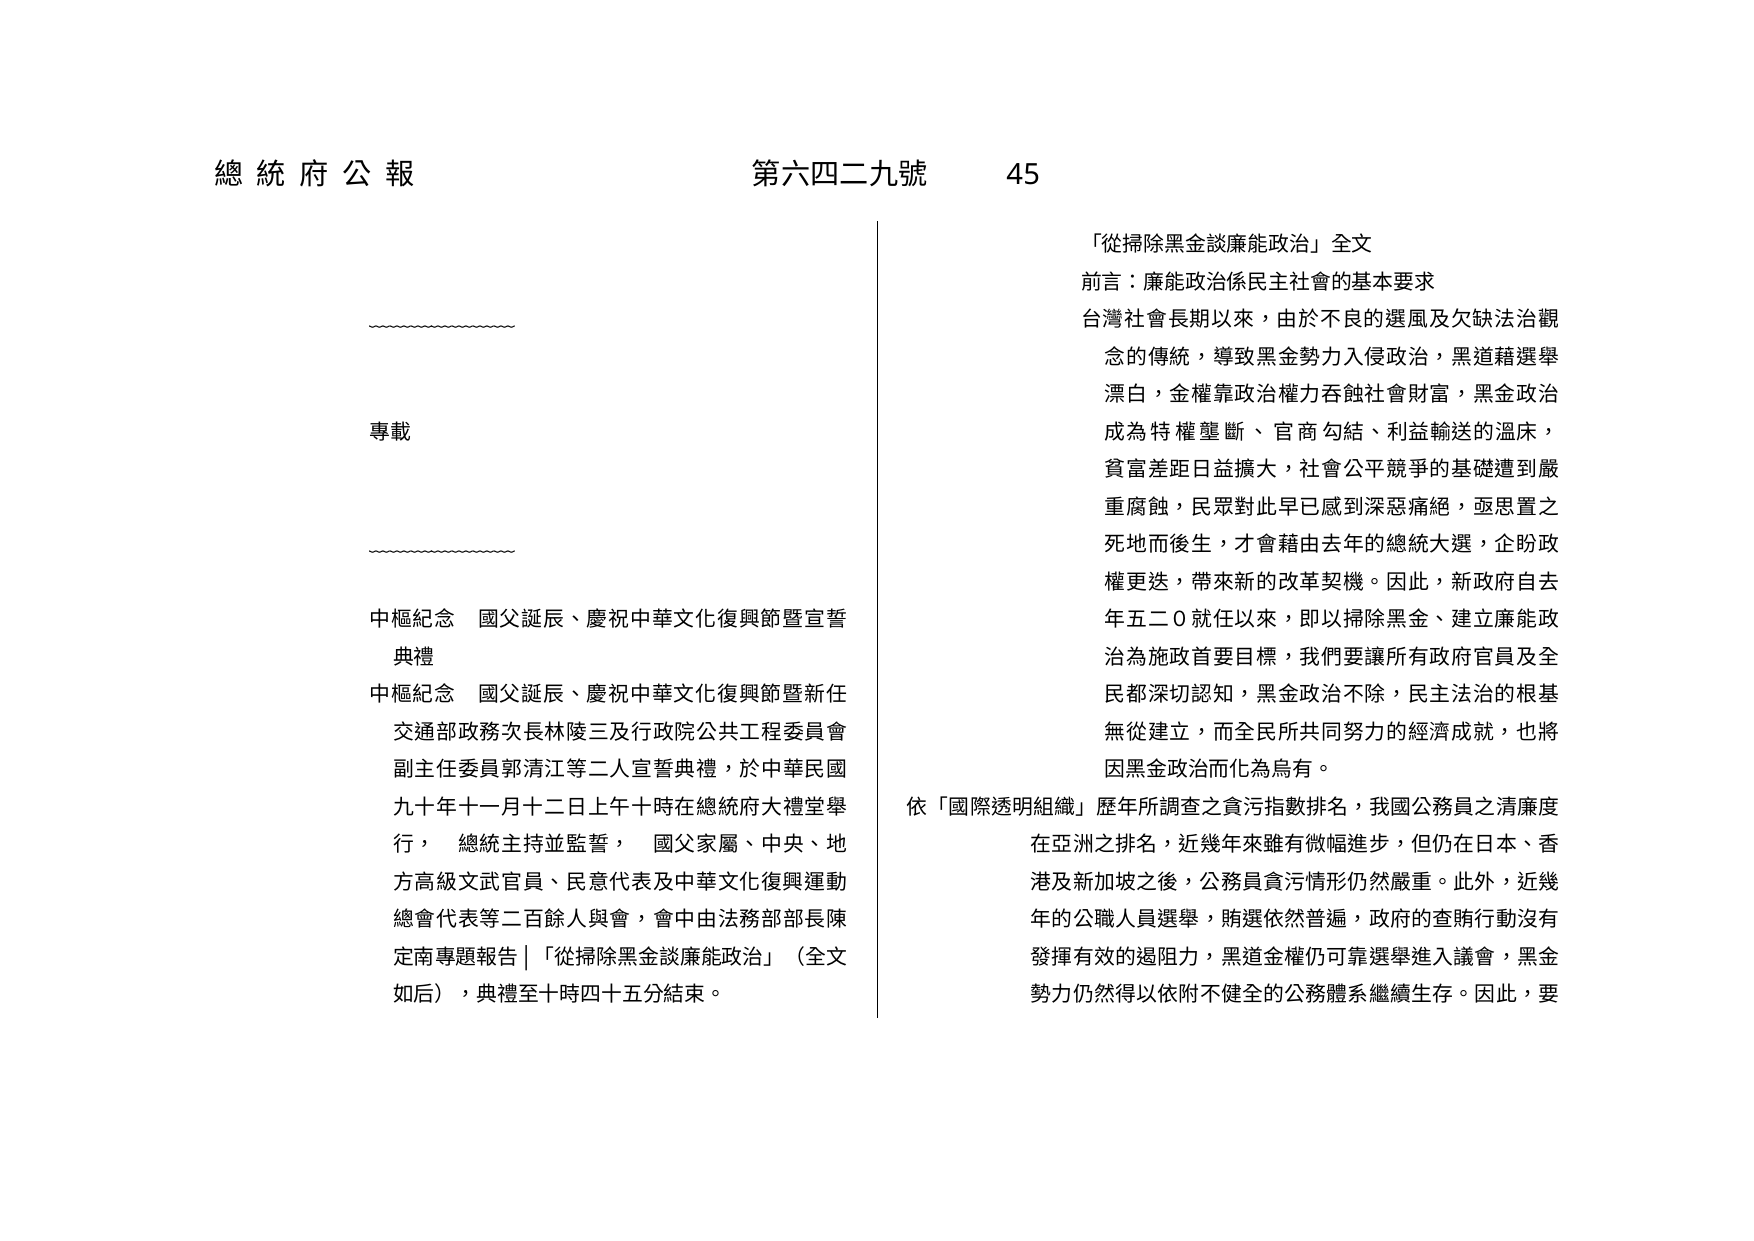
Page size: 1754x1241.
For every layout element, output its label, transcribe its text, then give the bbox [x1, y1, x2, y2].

text 依「國際透明組織」歷年所調查之貪污指數排名，我國公務員之清廉度在亞洲之排名，近幾年來雖有微幅進步，但仍在日本、香港及新加坡之後，公務員貪污情形仍然嚴重。此外，近幾年的公職人員選舉，賄選依然普遍，政府的查賄行動沒有發揮有效的遏阻力，黑道金權仍可靠選舉進入議會，黑金勢力仍然得以依附不健全的公務體系繼續生存。因此，要 [907, 784, 1559, 1009]
text 前言：廉能政治係民主社會的基本要求 [1081, 259, 1559, 297]
text 中樞紀念 國父誕辰、慶祝中華文化復興節暨新任交通部政務次長林陵三及行政院公共工程委員會副主任委員郭清江等二人宣誓典禮，於中華民國九十年十一月十二日上午十時在總統府大禮堂舉行， 總統主持並監誓， 國父家屬、中央、地方高級文武官員、民意代表及中華文化復興運動總會代表等二百餘人與會，會中由法務部部長陳定南專題報告│「從掃除黑金談廉能政治」（全文如后），典禮至十時四十五分結束。 [369, 672, 847, 1009]
text 中樞紀念 國父誕辰、慶祝中華文化復興節暨宣誓典禮 [369, 597, 847, 672]
text 「從掃除黑金談廉能政治」全文 [1081, 222, 1559, 259]
text ﹏﹏﹏﹏﹏﹏﹏ [369, 522, 847, 559]
text 專載 [369, 409, 847, 447]
text 台灣社會長期以來，由於不良的選風及欠缺法治觀念的傳統，導致黑金勢力入侵政治，黑道藉選舉漂白，金權靠政治權力吞蝕社會財富，黑金政治成為特權壟斷、官商勾結、利益輸送的溫床，貧富差距日益擴大，社會公平競爭的基礎遭到嚴重腐蝕，民眾對此早已感到深惡痛絕，亟思置之死地而後生，才會藉由去年的總統大選，企盼政權更迭，帶來新的改革契機。因此，新政府自去年五二０就任以來，即以掃除黑金、建立廉能政治為施政首要目標，我們要讓所有政府官員及全民都深切認知，黑金政治不除，民主法治的根基無從建立，而全民所共同努力的經濟成就，也將因黑金政治而化為烏有。 [1081, 297, 1559, 784]
text ﹏﹏﹏﹏﹏﹏﹏ [369, 297, 847, 334]
